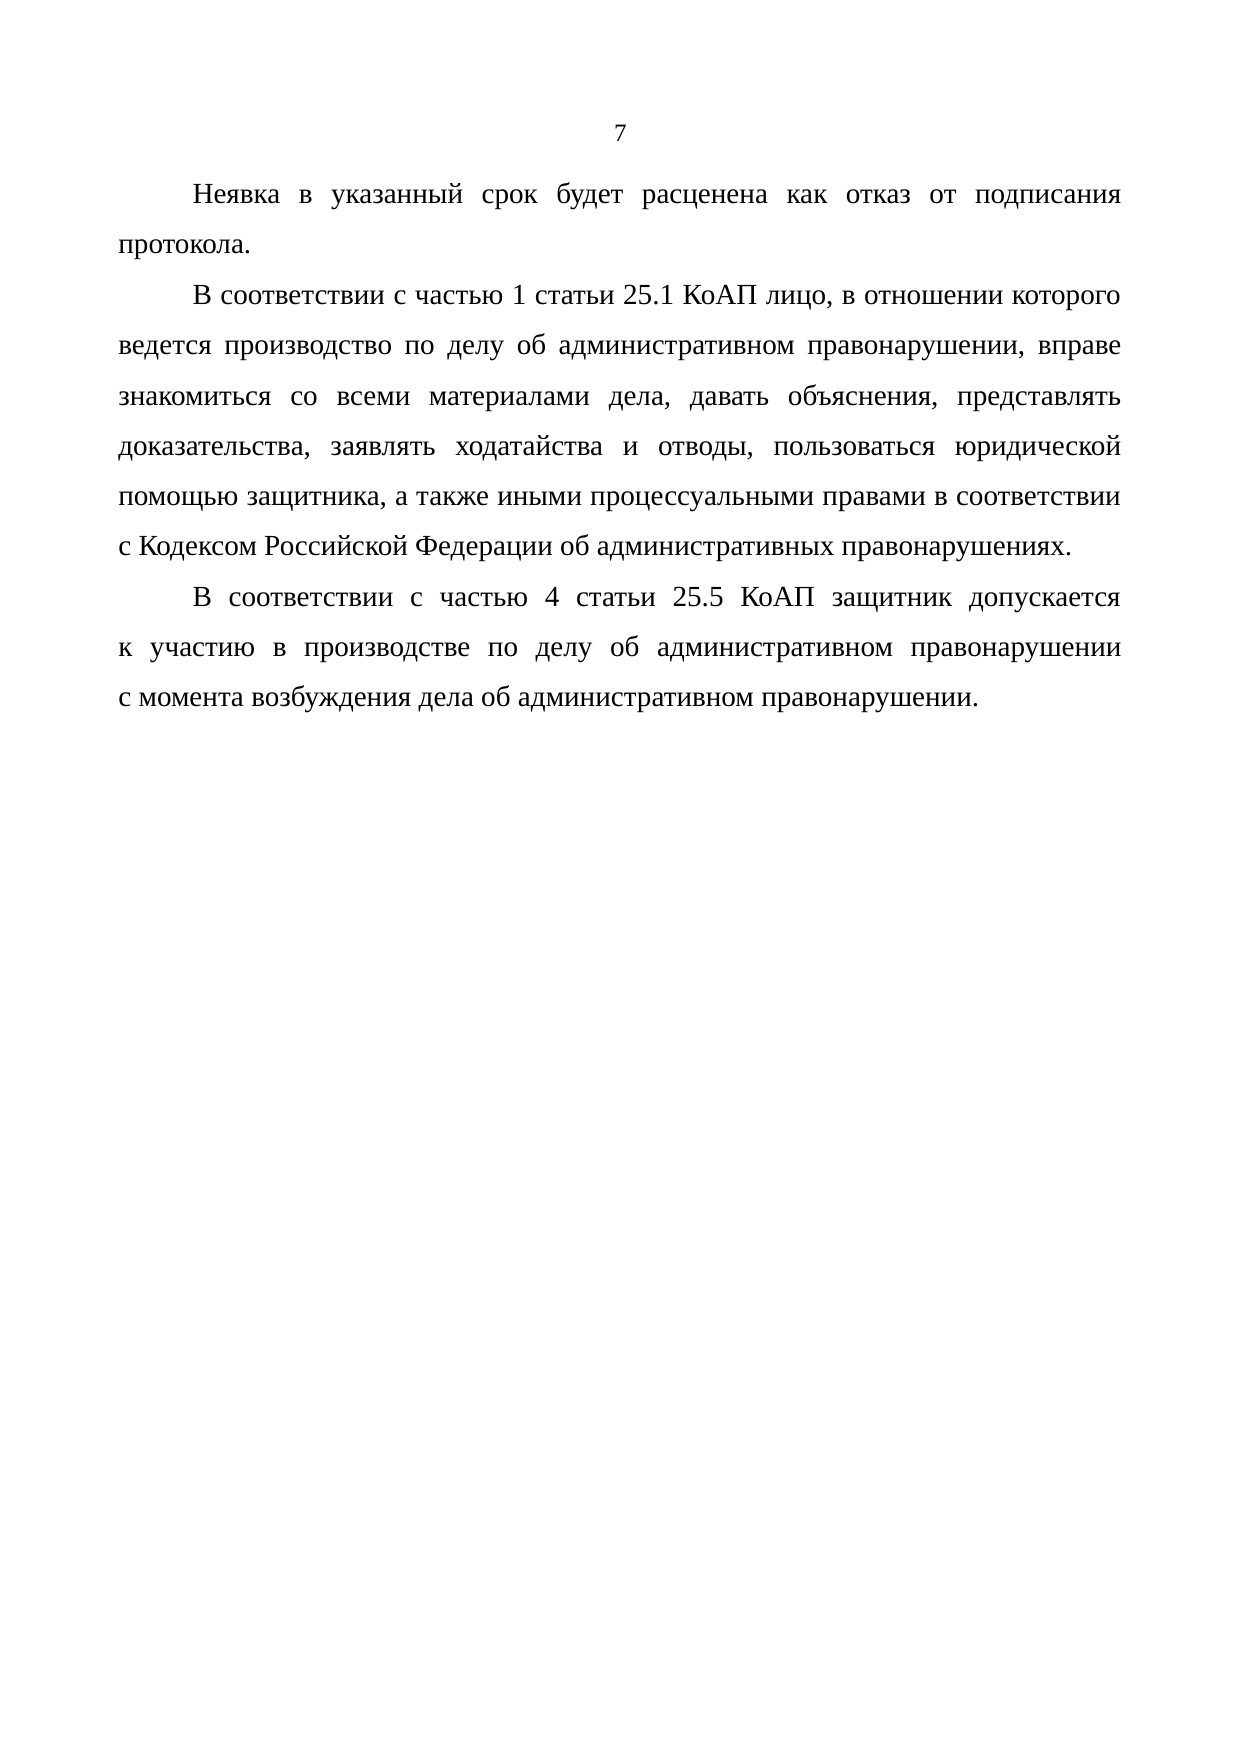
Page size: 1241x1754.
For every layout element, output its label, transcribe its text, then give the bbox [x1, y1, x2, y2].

text В соответствии с частью 1 статьи 25.1 КоАП лицо, в отношении которого ведется производство по делу об административном правонарушении, вправе знакомиться со всеми материалами дела, давать объяснения, представлять доказательства, заявлять ходатайства и отводы, пользоваться юридической помощью защитника, а также иными процессуальными правами в соответствии с Кодексом Российской Федерации об административных правонарушениях. [118, 277, 1122, 562]
text Неявка в указанный срок будет расценена как отказ от подписания протокола. [118, 176, 1122, 260]
text В соответствии с частью 4 статьи 25.5 КоАП защитник допускается к участию в производстве по делу об административном правонарушении с момента возбуждения дела об административном правонарушении. [118, 579, 1122, 713]
